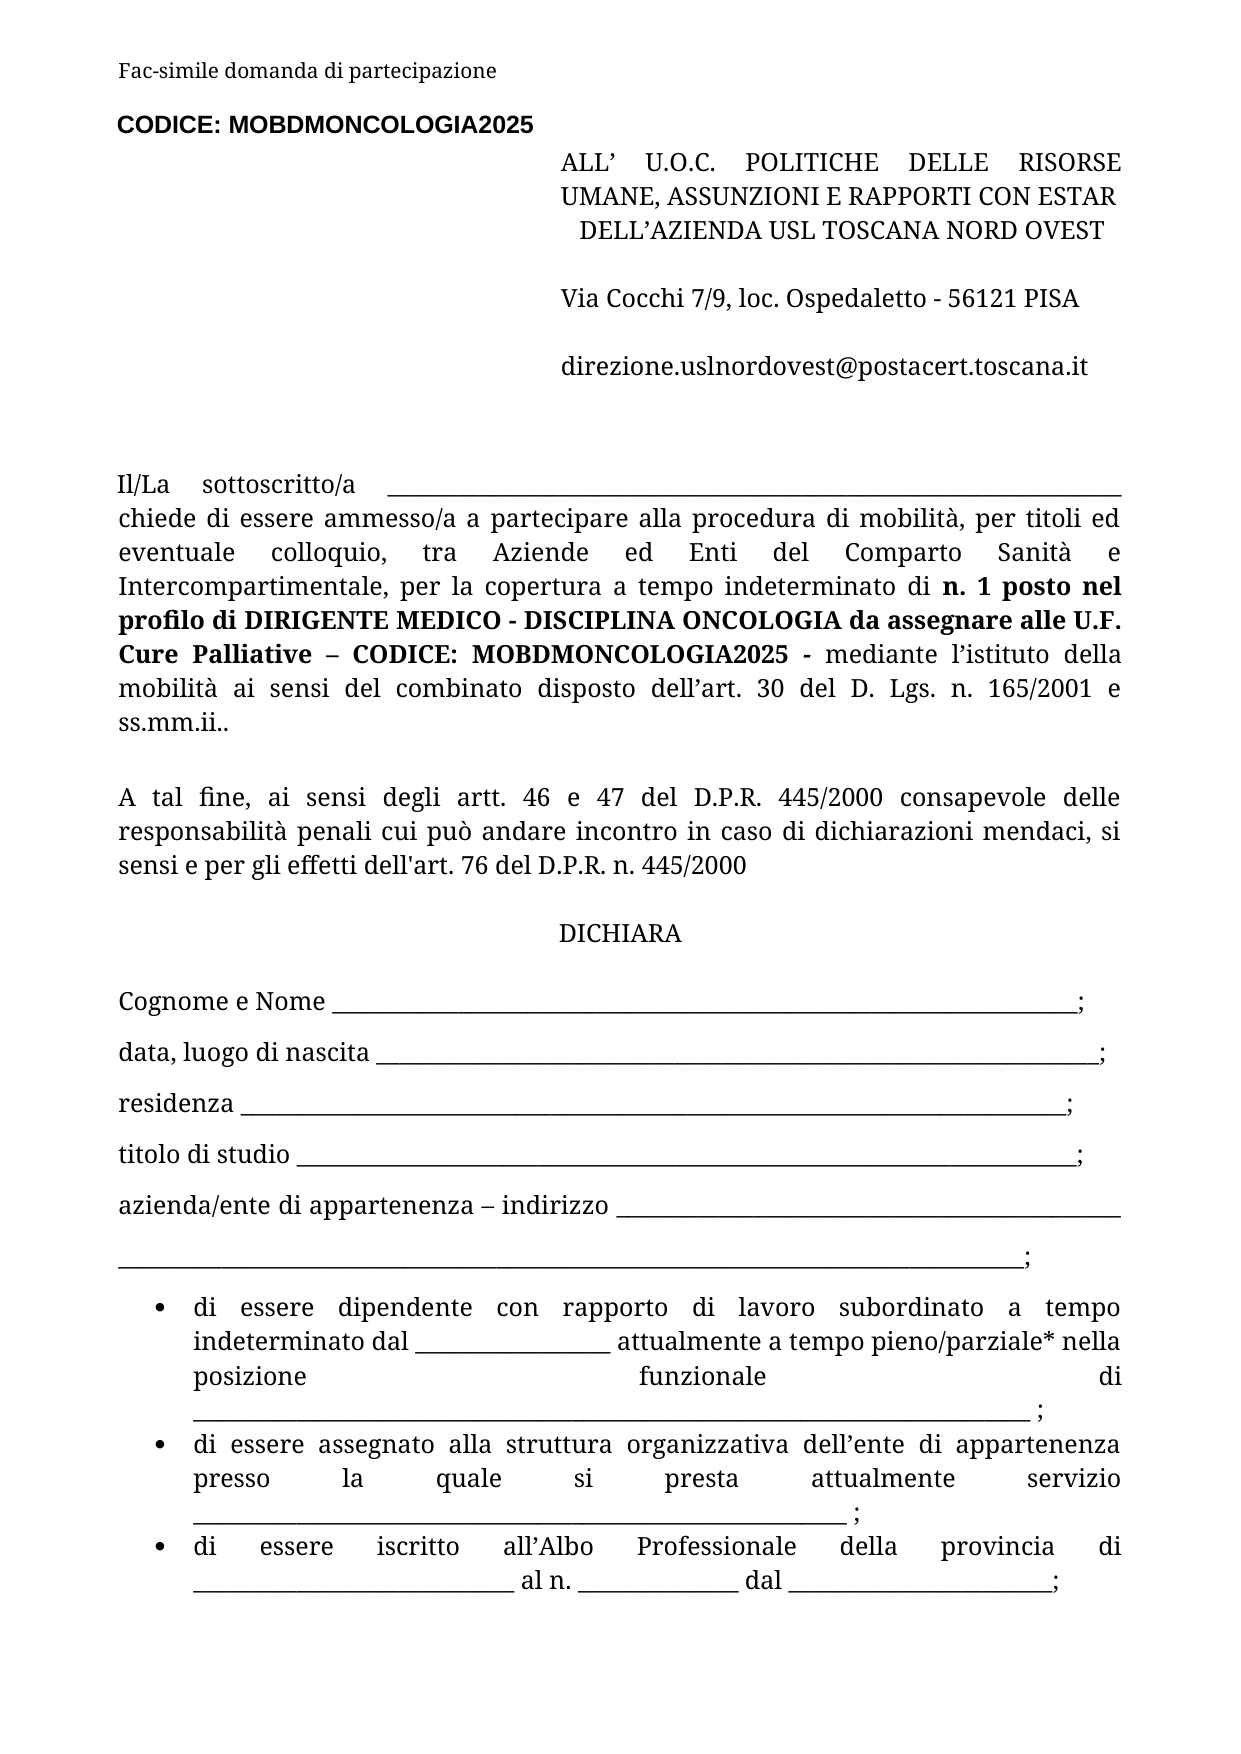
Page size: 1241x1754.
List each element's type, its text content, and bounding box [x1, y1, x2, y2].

list di essere iscritto all’Albo Professionale della provincia di ____________________________ al n. ______________ dal _______________________; [156, 1528, 1122, 1597]
text DELL’AZIENDA USL TOSCANA NORD OVEST [118, 213, 1122, 247]
list di essere assegnato alla struttura organizzativa dell’ente di appartenenza presso la quale si presta attualmente servizio _________________________________________________________ ; [156, 1426, 1122, 1528]
text direzione.uslnordovest@postacert.toscana.it [561, 349, 1122, 383]
text residenza ________________________________________________________________________; [118, 1086, 1122, 1120]
subtitle CODICE: MOBDMONCOLOGIA2025 [117, 109, 1122, 138]
text azienda/ente di appartenenza – indirizzo ____________________________________________ _______________________________________________________________________________; [118, 1188, 1122, 1273]
text DICHIARA [118, 916, 1122, 950]
text Cognome e Nome _________________________________________________________________; [118, 984, 1122, 1018]
text Fac-simile domanda di partecipazione [118, 56, 1122, 84]
list di essere dipendente con rapporto di lavoro subordinato a tempo indeterminato dal _________________ attualmente a tempo pieno/parziale* nella posizione funzionale di _________________________________________________________________________ ; [156, 1290, 1122, 1426]
text Via Cocchi 7/9, loc. Ospedaletto - 56121 PISA [561, 281, 1122, 315]
subtitle Il/La sottoscritto/a ________________________________________________________________ chiede di essere ammesso/a a partecipare alla procedura di mobilità, per titoli ed eventuale colloquio, tra Aziende ed Enti del Comparto Sanità e Intercompartimentale, per la copertura a tempo indeterminato di n. 1 posto nel profilo di DIRIGENTE MEDICO - DISCIPLINA ONCOLOGIA da assegnare alle U.F. Cure Palliative – CODICE: MOBDMONCOLOGIA2025 - mediante l’istituto della mobilità ai sensi del combinato disposto dell’art. 30 del D. Lgs. n. 165/2001 e ss.mm.ii.. [117, 467, 1122, 739]
text ALL’ U.O.C. POLITICHE DELLE RISORSE UMANE, ASSUNZIONI E RAPPORTI CON ESTAR [561, 144, 1122, 213]
text data, luogo di nascita _______________________________________________________________; [118, 1035, 1122, 1069]
text A tal fine, ai sensi degli artt. 46 e 47 del D.P.R. 445/2000 consapevole delle responsabilità penali cui può andare incontro in caso di dichiarazioni mendaci, si sensi e per gli effetti dell'art. 76 del D.P.R. n. 445/2000 [118, 779, 1122, 882]
text titolo di studio ____________________________________________________________________; [118, 1137, 1122, 1171]
